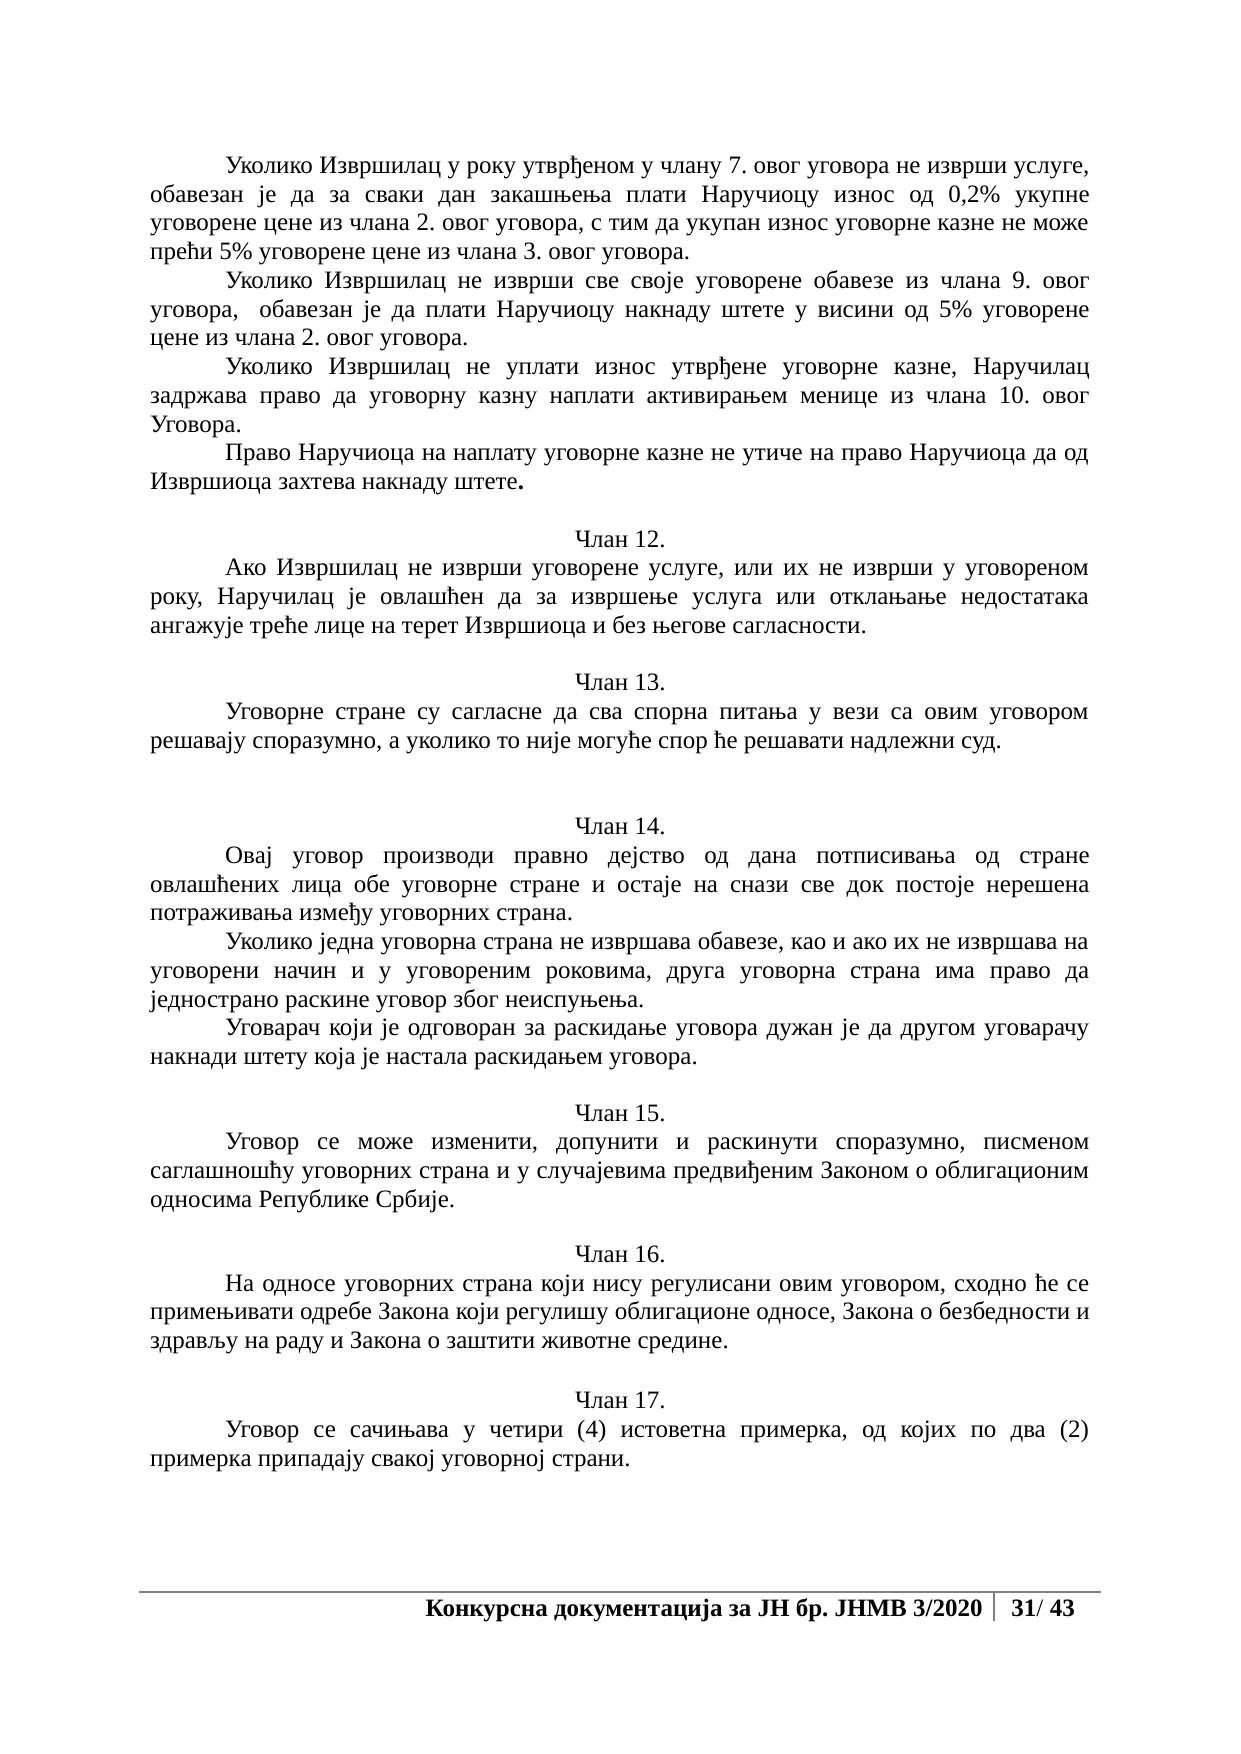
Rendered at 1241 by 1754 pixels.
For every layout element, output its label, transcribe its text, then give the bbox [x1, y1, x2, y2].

text Члан 17. [150, 1385, 1090, 1414]
text Уговор се може изменити, допунити и раскинути споразумно, писменом саглашношћу уговорних страна и у случајевима предвиђеним Законом о облигационим односима Републике Србије. [150, 1126, 1090, 1213]
text Право Наручиоца на наплату уговорне казне не утиче на право Наручиоца да од Извршиоца захтева накнаду штете. [150, 437, 1090, 495]
text Уколико Извршилац не уплати износ утврђене уговорне казне, Наручилац задржава право да уговорну казну наплати активирањем менице из члана 10. овог Уговора. [150, 351, 1090, 437]
text На односе уговорних страна који нису регулисани овим уговором, сходно ће се примењивати одребе Закона који регулишу облигационе односе, Закона о безбедности и здрављу на раду и Закона о заштити животне средине. [150, 1268, 1090, 1354]
text Овај уговор производи правно дејство од дана потписивања од стране овлашћених лица обе уговорне стране и остаје на снази све док постоје нерешена потраживања између уговорних страна. [150, 840, 1090, 926]
text Уколико једна уговорна страна не извршава обавезе, као и ако их не извршава на уговорени начин и у уговореним роковима, друга уговорна страна има право да једнострано раскине уговор због неиспуњења. [150, 926, 1090, 1012]
text Члан 15. [150, 1098, 1090, 1126]
text Уколико Извршилац у року утврђеном у члану 7. овог уговора не изврши услуге, обавезан је да за сваки дан закашњења плати Наручиоцу износ од 0,2% укупне уговорене цене из члана 2. овог уговора, с тим да укупан износ уговорне казне не може прећи 5% уговорене цене из члана 3. овог уговора. [150, 150, 1090, 265]
text Члан 13. [150, 667, 1090, 696]
text Уговор се сачињава у четири (4) истоветна примерка, од којих по два (2) примерка припадају свакој уговорној страни. [150, 1414, 1090, 1471]
text Члан 12. [150, 524, 1090, 552]
text Члан 16. [150, 1239, 1090, 1268]
text Уговарач који је одговоран за раскидање уговора дужан је да другом уговарачу накнади штету која је настала раскидањем уговора. [150, 1012, 1090, 1070]
text Уговорне стране су сагласне да сва спорна питања у вези са овим уговором решавају споразумно, а уколико то није могуће спор ће решавати надлежни суд. [150, 696, 1090, 754]
text Уколико Извршилац не изврши све своје уговорене обавезе из члана 9. овог уговора, обавезан је да плати Наручиоцу накнаду штете у висини од 5% уговорене цене из члана 2. овог уговора. [150, 265, 1090, 351]
text Члан 14. [150, 811, 1090, 840]
text Ако Извршилац не изврши уговорене услуге, или их не изврши у уговореном року, Наручилац је овлашћен да за извршење услуга или отклањање недостатака ангажује треће лице на терет Извршиоца и без његове сагласности. [150, 552, 1090, 639]
